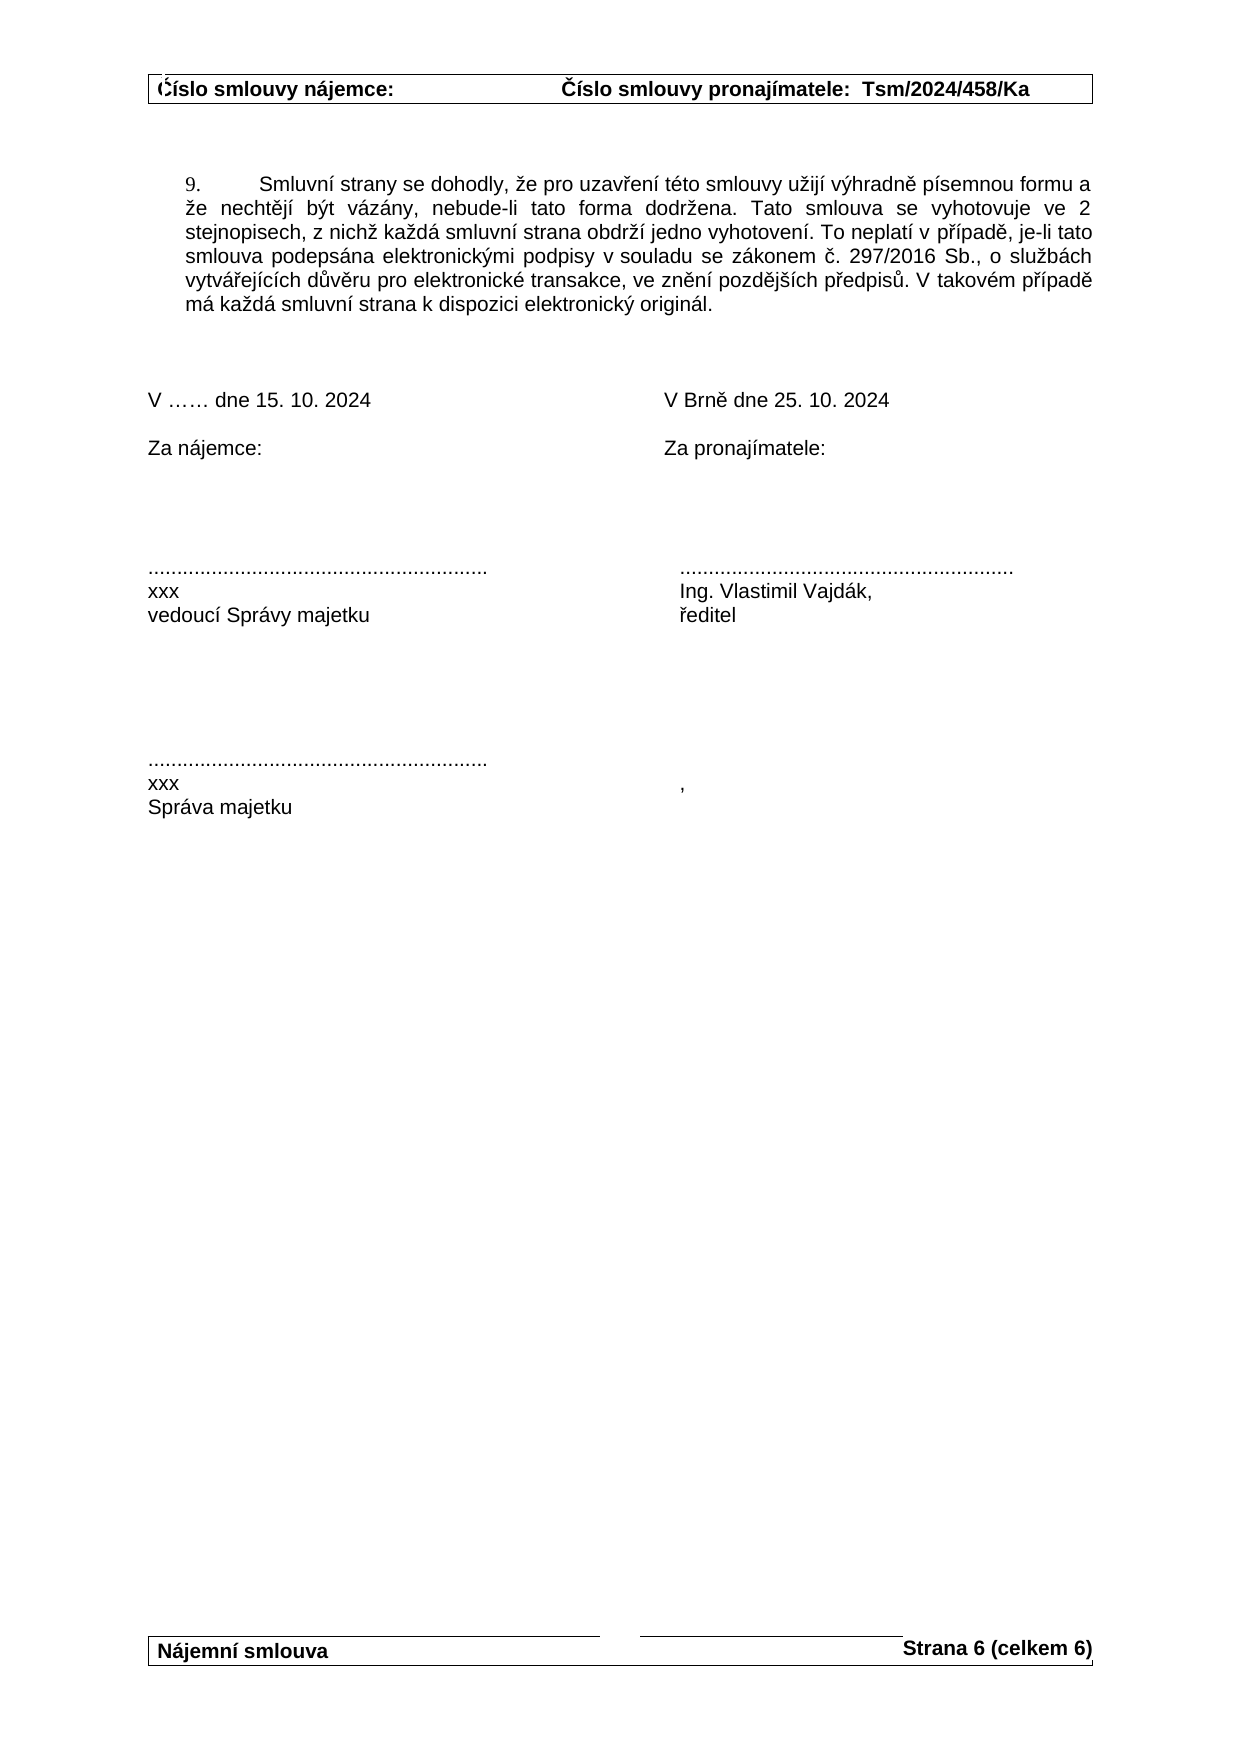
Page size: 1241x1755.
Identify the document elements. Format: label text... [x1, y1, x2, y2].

text vedoucí Správy majetku ředitel [148, 603, 1093, 627]
text ........................................................... .......................................................... [148, 555, 1093, 579]
text xxx , [148, 771, 1093, 795]
text V …… dne 15. 10. 2024 V Brně dne 25. 10. 2024 [148, 387, 1093, 411]
text ........................................................... [148, 747, 1093, 771]
text Správa majetku [148, 795, 1093, 819]
text xxx Ing. Vlastimil Vajdák, [148, 579, 1093, 603]
list Smluvní strany se dohodly, že pro uzavření této smlouvy užijí výhradně písemnou formu a že nechtějí být vázány, nebude-li tato forma dodržena. Tato smlouva se vyhotovuje ve 2 stejnopisech, z nichž každá smluvní strana obdrží jedno vyhotovení. To neplatí v případě, je-li tato smlouva podepsána elektronickými podpisy v souladu se zákonem č. 297/2016 Sb., o službách vytvářejících důvěru pro elektronické transakce, ve znění pozdějších předpisů. V takovém případě má každá smluvní strana k dispozici elektronický originál. [185, 172, 1093, 316]
text Za nájemce: Za pronajímatele: [148, 435, 1093, 459]
